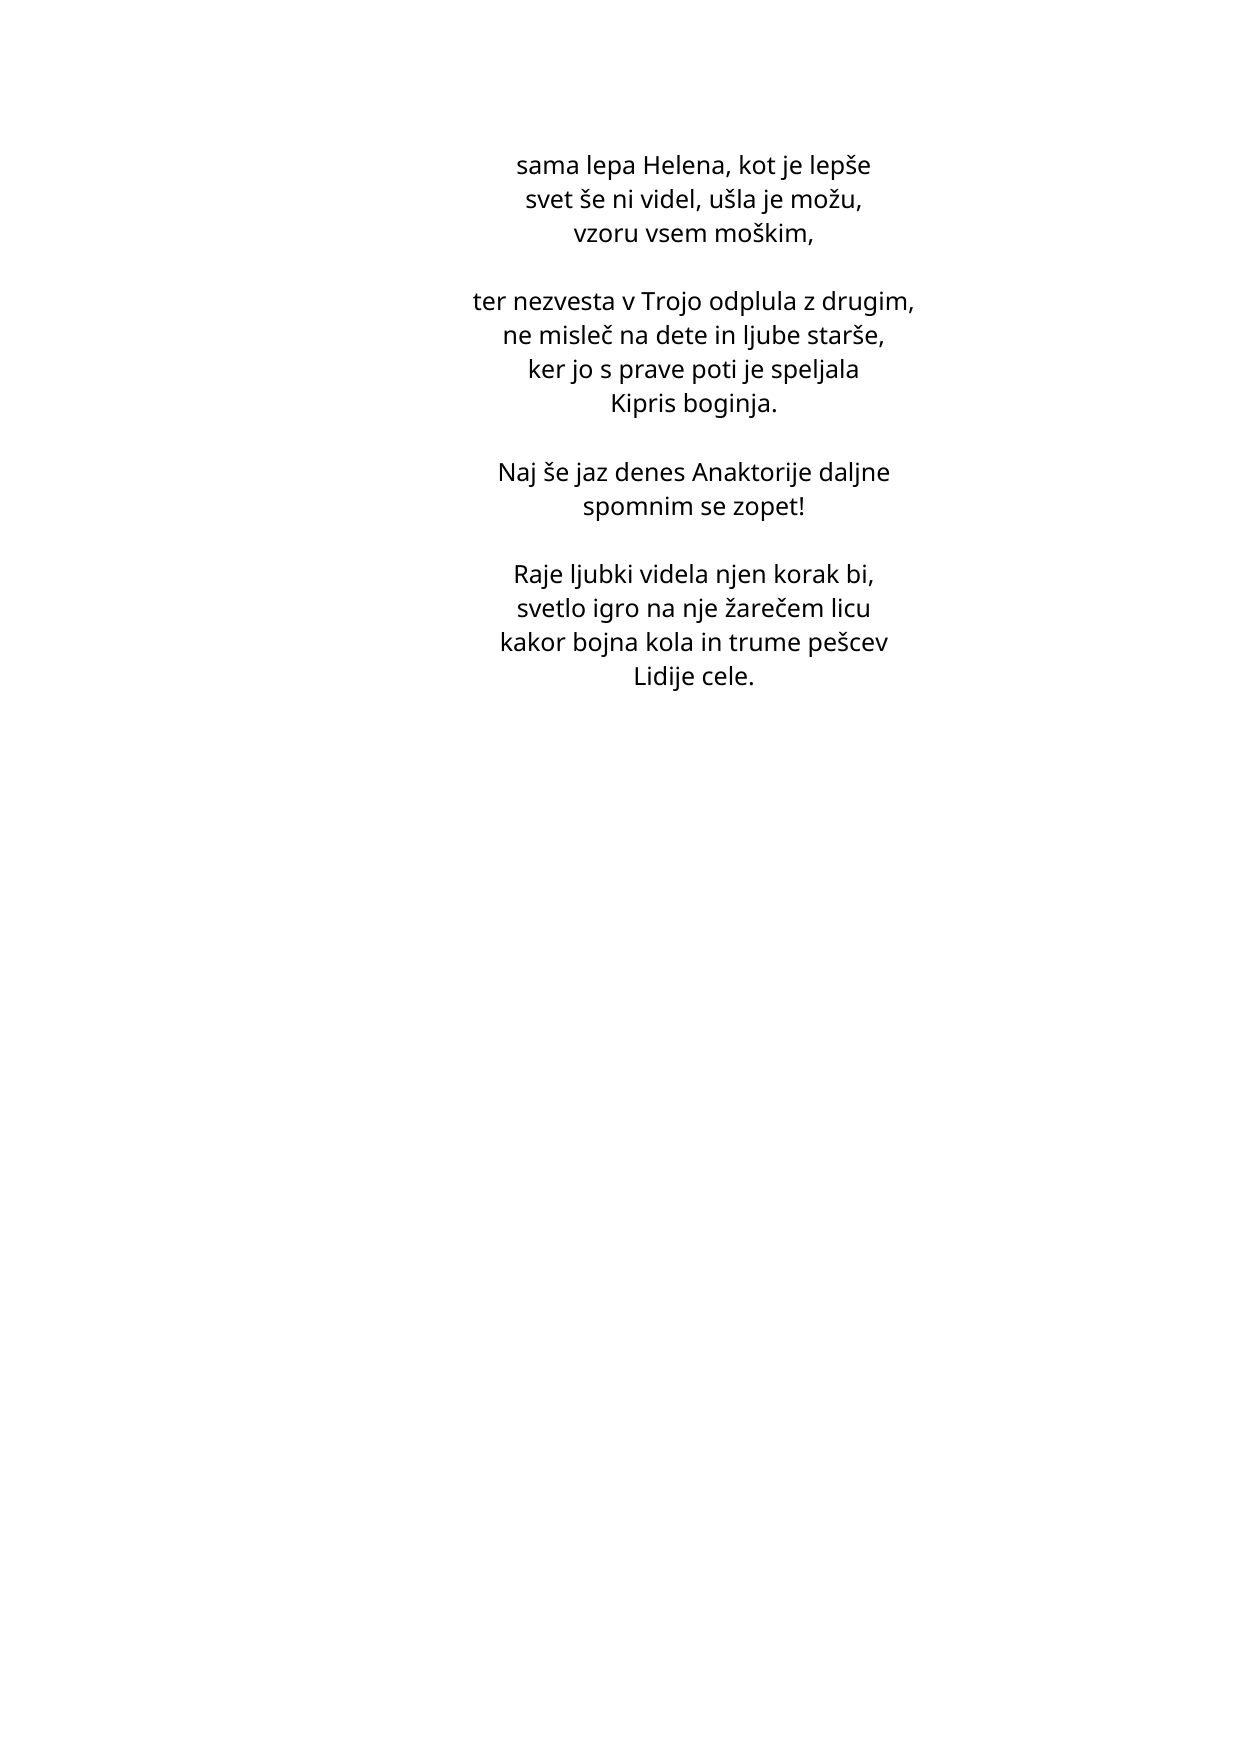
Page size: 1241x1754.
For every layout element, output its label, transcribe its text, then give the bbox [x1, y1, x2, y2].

text kakor bojna kola in trume pešcev [221, 624, 1093, 658]
text spomnim se zopet! [221, 488, 1093, 522]
text ne misleč na dete in ljube starše, [221, 318, 1093, 352]
text svet še ni videl, ušla je možu, [221, 182, 1093, 216]
text ker jo s prave poti je speljala [221, 352, 1093, 386]
text svetlo igro na nje žarečem licu [221, 590, 1093, 624]
text Naj še jaz denes Anaktorije daljne [221, 454, 1093, 488]
text Kipris boginja. [221, 386, 1093, 420]
text Lidije cele. [221, 658, 1093, 693]
text ter nezvesta v Trojo odplula z drugim, [221, 284, 1093, 318]
text vzoru vsem moškim, [221, 216, 1093, 250]
text sama lepa Helena, kot je lepše [221, 148, 1093, 182]
text Raje ljubki videla njen korak bi, [221, 556, 1093, 590]
